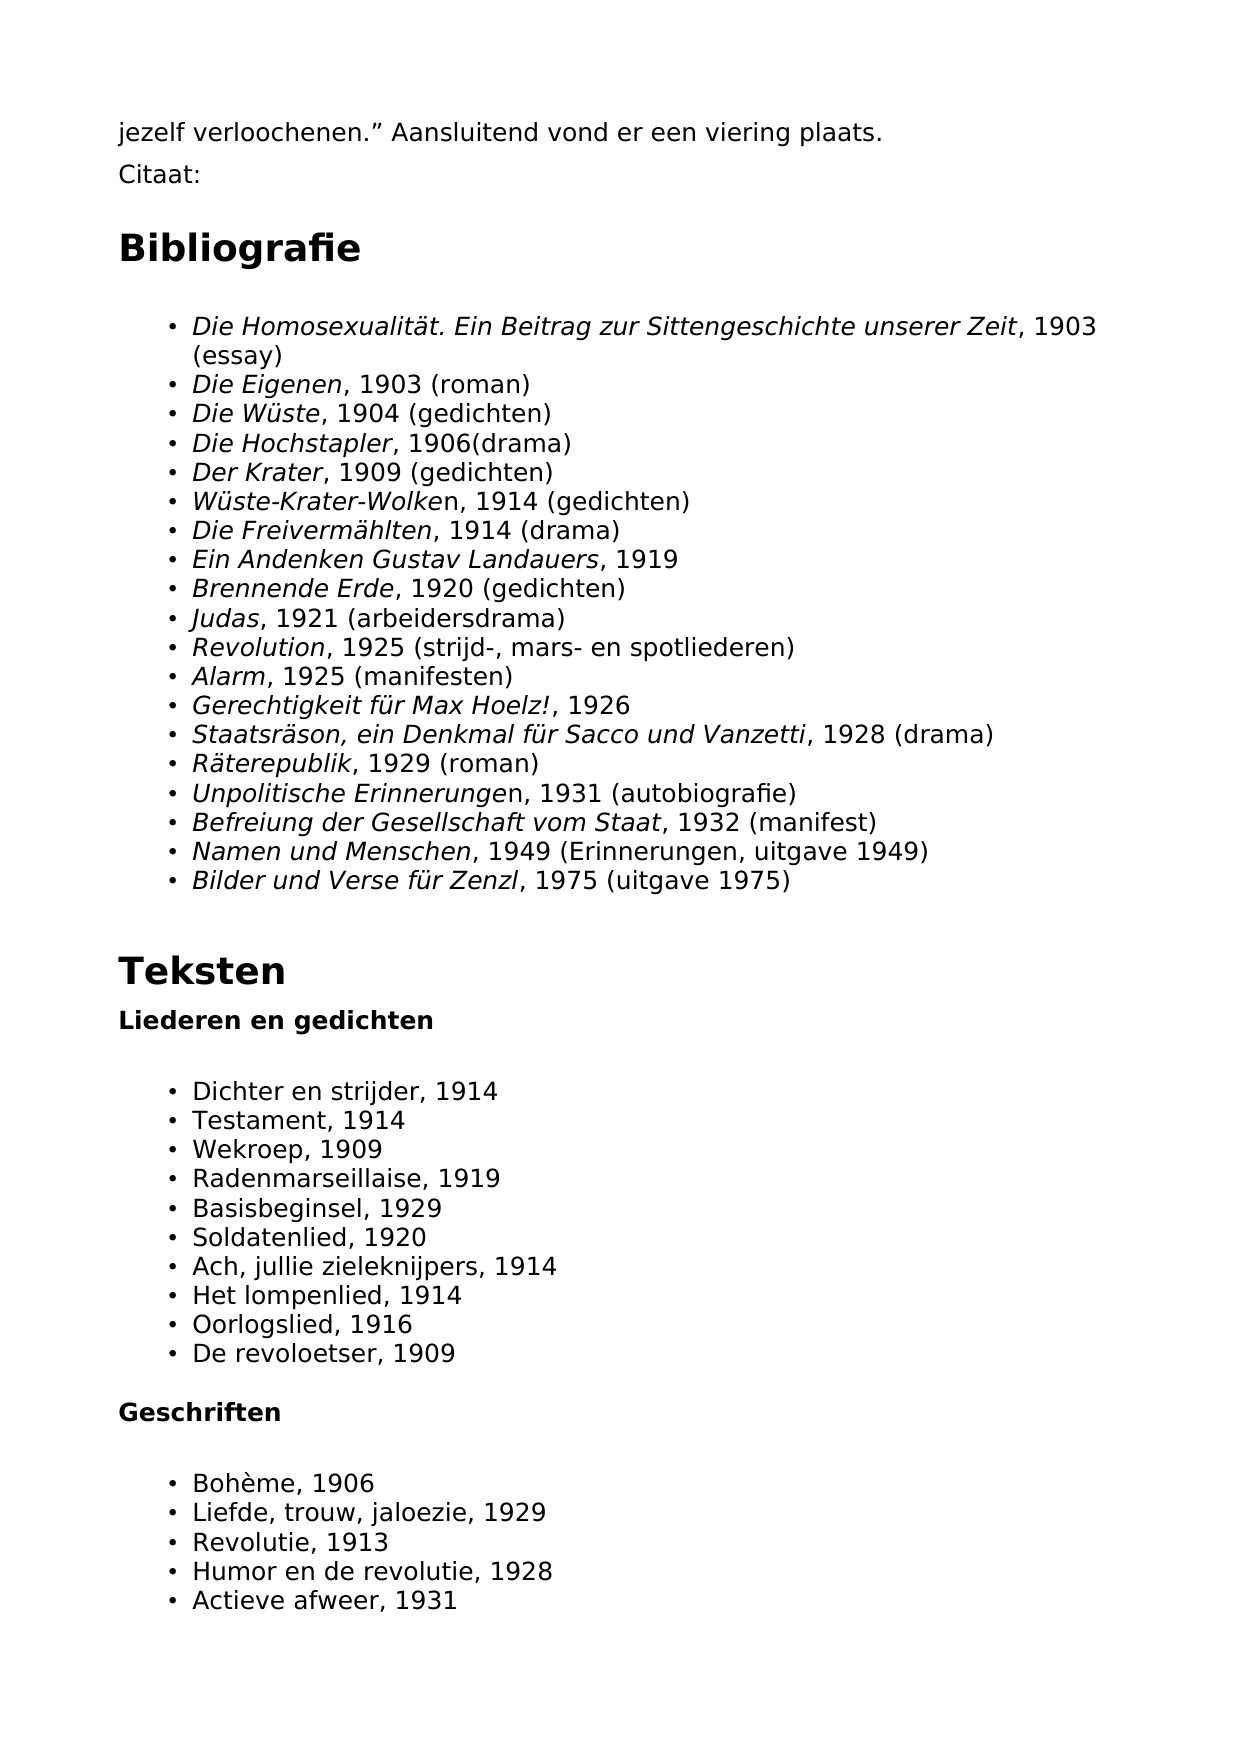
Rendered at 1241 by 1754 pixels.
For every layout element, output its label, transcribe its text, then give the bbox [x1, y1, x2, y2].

list Dichter en strijder, 1914 [177, 1077, 1122, 1106]
list Ein Andenken Gustav Landauers, 1919 [177, 545, 1122, 574]
list Räterepublik, 1929 (roman) [177, 749, 1122, 779]
list Revolution, 1925 (strijd-, mars- en spotliederen) [177, 633, 1122, 662]
list Die Homosexualität. Ein Beitrag zur Sittengeschichte unserer Zeit, 1903 (essay) [177, 312, 1122, 370]
list Brennende Erde, 1920 (gedichten) [177, 574, 1122, 604]
list Staatsräson, ein Denkmal für Sacco und Vanzetti, 1928 (drama) [177, 720, 1122, 749]
subtitle Bibliografie [118, 226, 1122, 270]
list Soldatenlied, 1920 [177, 1223, 1122, 1252]
list Wekroep, 1909 [177, 1136, 1122, 1165]
list Wüste-Krater-Wolken, 1914 (gedichten) [177, 487, 1122, 516]
list Die Eigenen, 1903 (roman) [177, 370, 1122, 399]
list Bilder und Verse für Zenzl, 1975 (uitgave 1975) [177, 866, 1122, 895]
list Het lompenlied, 1914 [177, 1281, 1122, 1311]
list Radenmarseillaise, 1919 [177, 1165, 1122, 1194]
list Judas, 1921 (arbeidersdrama) [177, 604, 1122, 633]
list Liefde, trouw, jaloezie, 1929 [177, 1499, 1122, 1528]
list Testament, 1914 [177, 1106, 1122, 1136]
list Actieve afweer, 1931 [177, 1586, 1122, 1615]
list De revoloetser, 1909 [177, 1340, 1122, 1369]
list Die Freivermählten, 1914 (drama) [177, 516, 1122, 545]
list Bohème, 1906 [177, 1469, 1122, 1499]
list Basisbeginsel, 1929 [177, 1194, 1122, 1223]
text jezelf verloochenen.” Aansluitend vond er een viering plaats. [118, 118, 1122, 147]
list Gerechtigkeit für Max Hoelz!, 1926 [177, 691, 1122, 720]
list Der Krater, 1909 (gedichten) [177, 458, 1122, 487]
list Ach, jullie zieleknijpers, 1914 [177, 1252, 1122, 1281]
list Namen und Menschen, 1949 (Erinnerungen, uitgave 1949) [177, 837, 1122, 866]
text Geschriften [118, 1398, 1122, 1427]
list Humor en de revolutie, 1928 [177, 1557, 1122, 1586]
text Citaat: [118, 160, 1122, 189]
list Befreiung der Gesellschaft vom Staat, 1932 (manifest) [177, 808, 1122, 837]
list Unpolitische Erinnerungen, 1931 (autobiografie) [177, 779, 1122, 808]
text Liederen en gedichten [118, 1006, 1122, 1035]
list Alarm, 1925 (manifesten) [177, 662, 1122, 691]
list Die Hochstapler, 1906(drama) [177, 429, 1122, 458]
list Oorlogslied, 1916 [177, 1311, 1122, 1340]
list Revolutie, 1913 [177, 1528, 1122, 1557]
list Die Wüste, 1904 (gedichten) [177, 399, 1122, 429]
subtitle Teksten [118, 950, 1122, 993]
